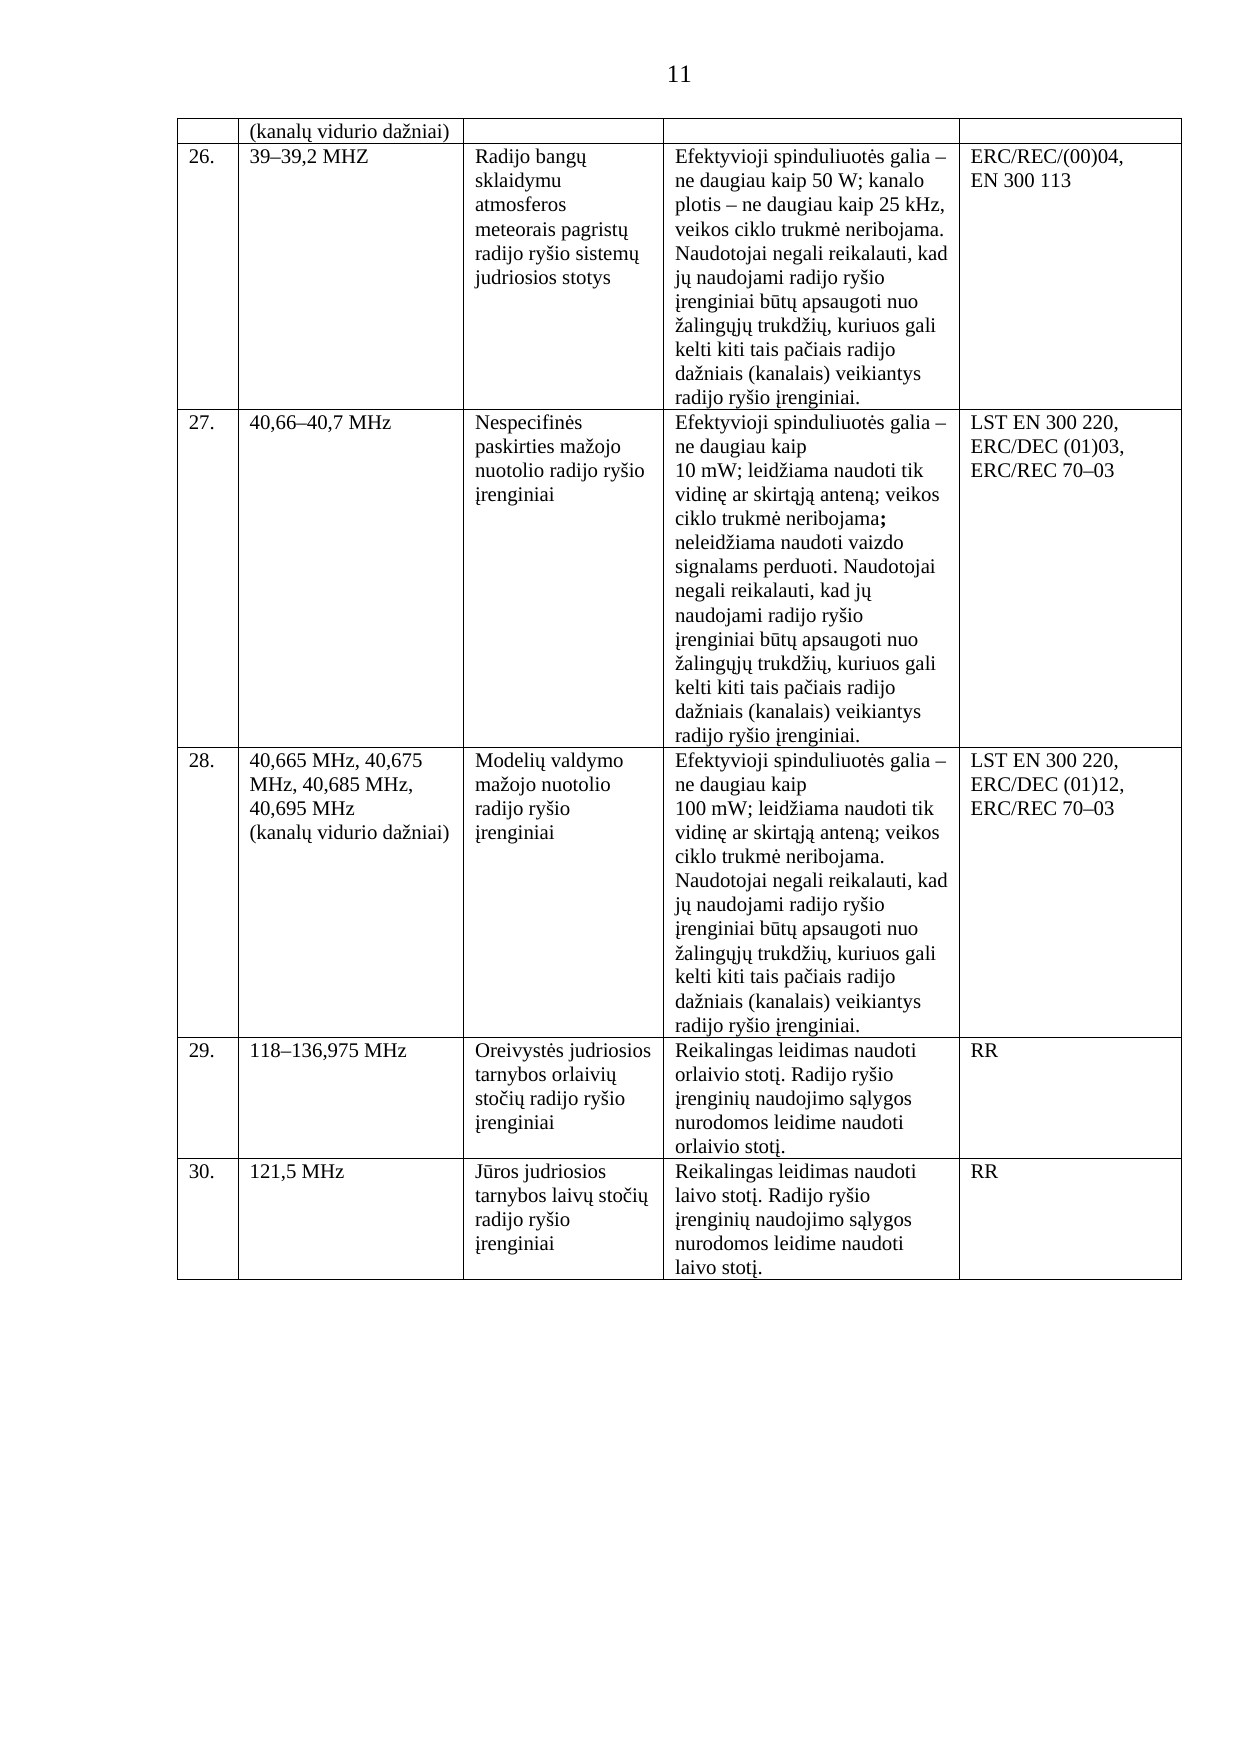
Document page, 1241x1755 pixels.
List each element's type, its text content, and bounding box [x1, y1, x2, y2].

table_cell 40,665 MHz, 40,675 MHz, 40,685 MHz, 40,695 MHz (kanalų vidurio dažniai) [239, 748, 463, 1037]
table_cell RR [960, 1159, 1181, 1279]
table_cell 26. [178, 144, 238, 409]
table_cell [178, 119, 238, 143]
table_cell 27. [178, 410, 238, 747]
table_cell Efektyvioji spinduliuotės galia – ne daugiau kaip 50 W; kanalo plotis – ne daugiau kaip 25 kHz, veikos ciklo trukmė neribojama. Naudotojai negali reikalauti, kad jų naudojami radijo ryšio įrenginiai būtų apsaugoti nuo žalingųjų trukdžių, kuriuos gali kelti kiti tais pačiais radijo dažniais (kanalais) veikiantys radijo ryšio įrenginiai. [664, 144, 959, 409]
table_cell Radijo bangų sklaidymu atmosferos meteorais pagristų radijo ryšio sistemų judriosios stotys [464, 144, 663, 409]
table_cell ERC/REC/(00)04, EN 300 113 [960, 144, 1181, 409]
table_cell 28. [178, 748, 238, 1037]
table_cell [664, 119, 959, 143]
table_cell 29. [178, 1038, 238, 1158]
table_cell Reikalingas leidimas naudoti orlaivio stotį. Radijo ryšio įrenginių naudojimo sąlygos nurodomos leidime naudoti orlaivio stotį. [664, 1038, 959, 1158]
table_cell (kanalų vidurio dažniai) [239, 119, 463, 143]
table_cell [464, 119, 663, 143]
table_cell Modelių valdymo mažojo nuotolio radijo ryšio įrenginiai [464, 748, 663, 1037]
table_cell Jūros judriosios tarnybos laivų stočių radijo ryšio įrenginiai [464, 1159, 663, 1279]
table_cell Efektyvioji spinduliuotės galia – ne daugiau kaip 100 mW; leidžiama naudoti tik vidinę ar skirtąją anteną; veikos ciklo trukmė neribojama. Naudotojai negali reikalauti, kad jų naudojami radijo ryšio įrenginiai būtų apsaugoti nuo žalingųjų trukdžių, kuriuos gali kelti kiti tais pačiais radijo dažniais (kanalais) veikiantys radijo ryšio įrenginiai. [664, 748, 959, 1037]
table_cell 40,66–40,7 MHz [239, 410, 463, 747]
table_cell LST EN 300 220, ERC/DEC (01)03, ERC/REC 70–03 [960, 410, 1181, 747]
table_cell LST EN 300 220, ERC/DEC (01)12, ERC/REC 70–03 [960, 748, 1181, 1037]
table_cell RR [960, 1038, 1181, 1158]
table_cell 30. [178, 1159, 238, 1279]
table_cell [960, 119, 1181, 143]
table_cell Reikalingas leidimas naudoti laivo stotį. Radijo ryšio įrenginių naudojimo sąlygos nurodomos leidime naudoti laivo stotį. [664, 1159, 959, 1279]
table_cell Nespecifinės paskirties mažojo nuotolio radijo ryšio įrenginiai [464, 410, 663, 747]
table_cell 121,5 MHz [239, 1159, 463, 1279]
table_cell Efektyvioji spinduliuotės galia – ne daugiau kaip 10 mW; leidžiama naudoti tik vidinę ar skirtąją anteną; veikos ciklo trukmė neribojama; neleidžiama naudoti vaizdo signalams perduoti. Naudotojai negali reikalauti, kad jų naudojami radijo ryšio įrenginiai būtų apsaugoti nuo žalingųjų trukdžių, kuriuos gali kelti kiti tais pačiais radijo dažniais (kanalais) veikiantys radijo ryšio įrenginiai. [664, 410, 959, 747]
table_cell 118–136,975 MHz [239, 1038, 463, 1158]
table_cell Oreivystės judriosios tarnybos orlaivių stočių radijo ryšio įrenginiai [464, 1038, 663, 1158]
table_cell 39–39,2 MHz [239, 144, 463, 409]
